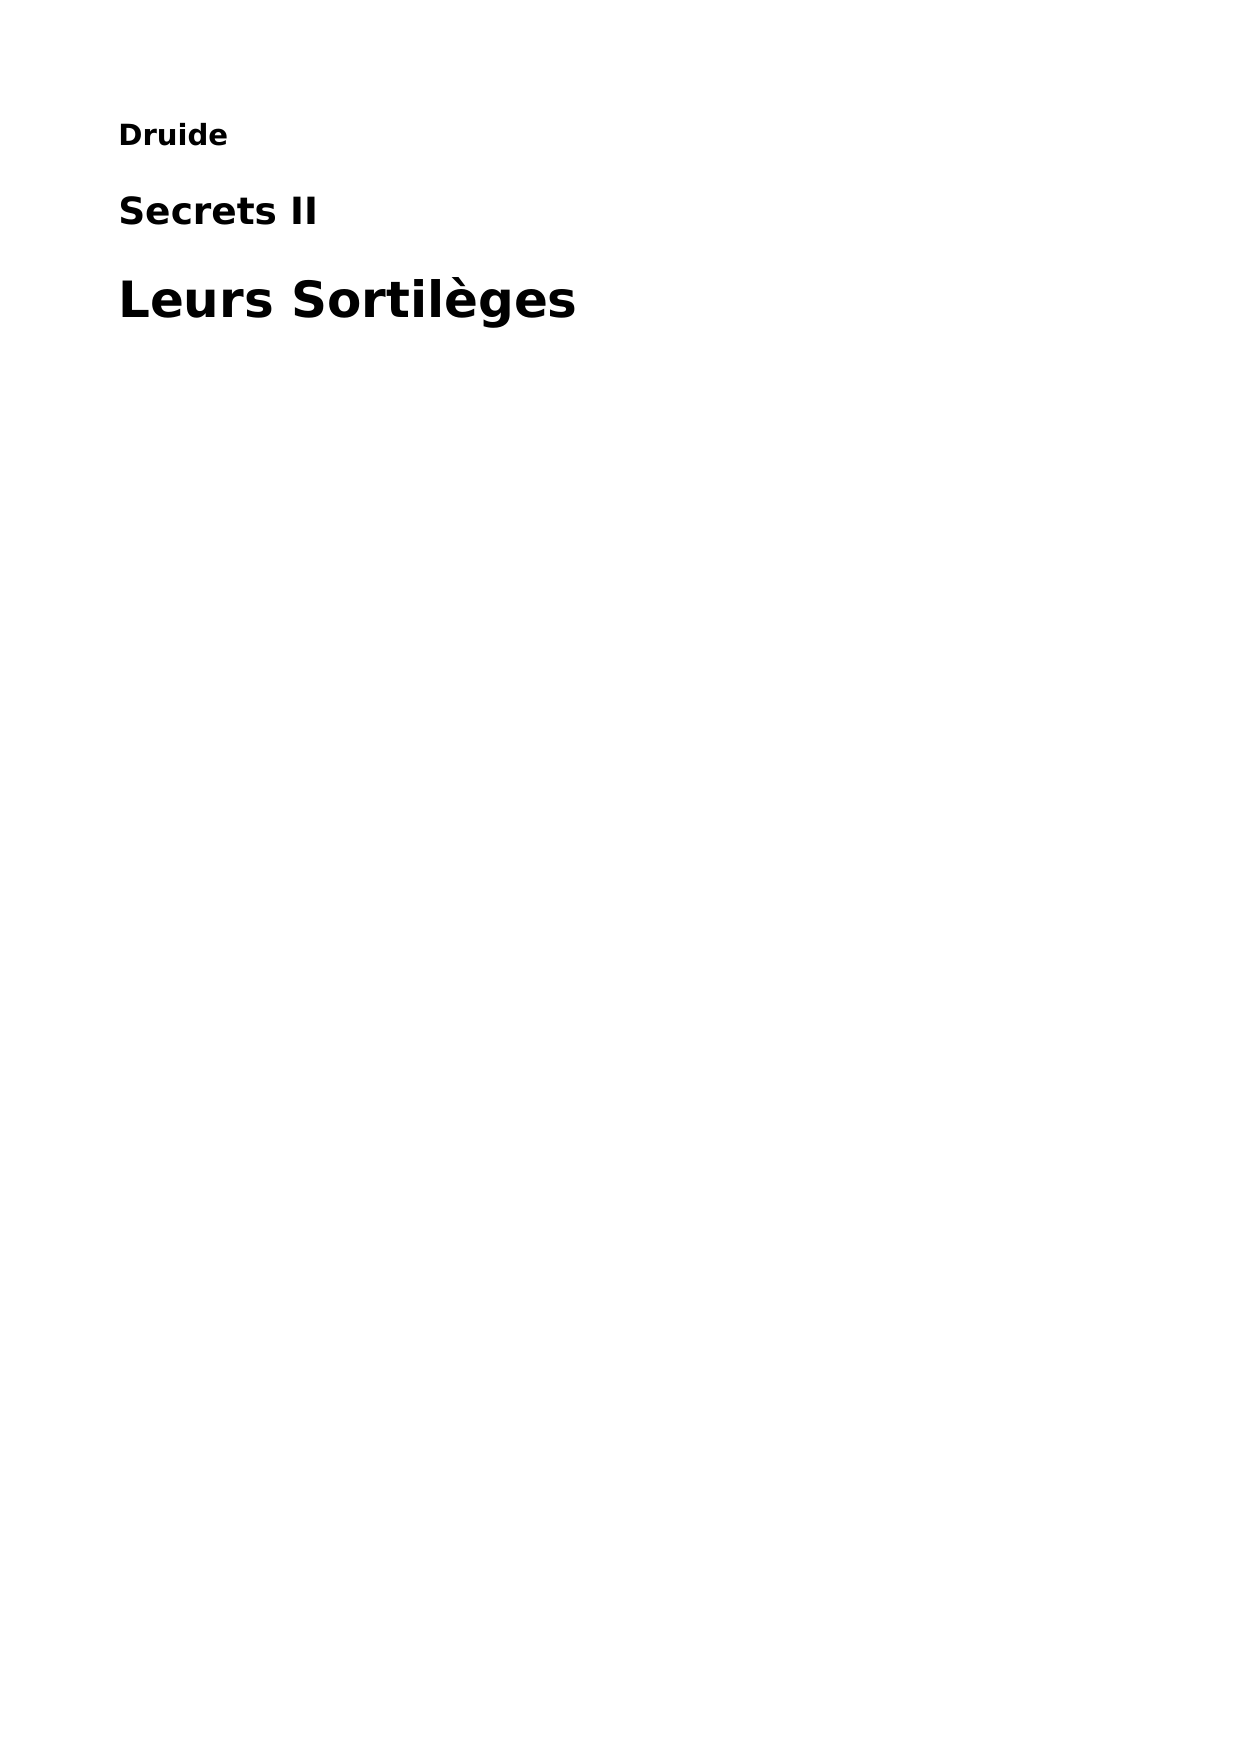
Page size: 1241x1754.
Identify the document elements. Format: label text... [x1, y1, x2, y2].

subtitle Leurs Sortilèges [118, 271, 1122, 329]
subtitle Druide [118, 118, 1122, 152]
subtitle Secrets II [118, 189, 1122, 233]
